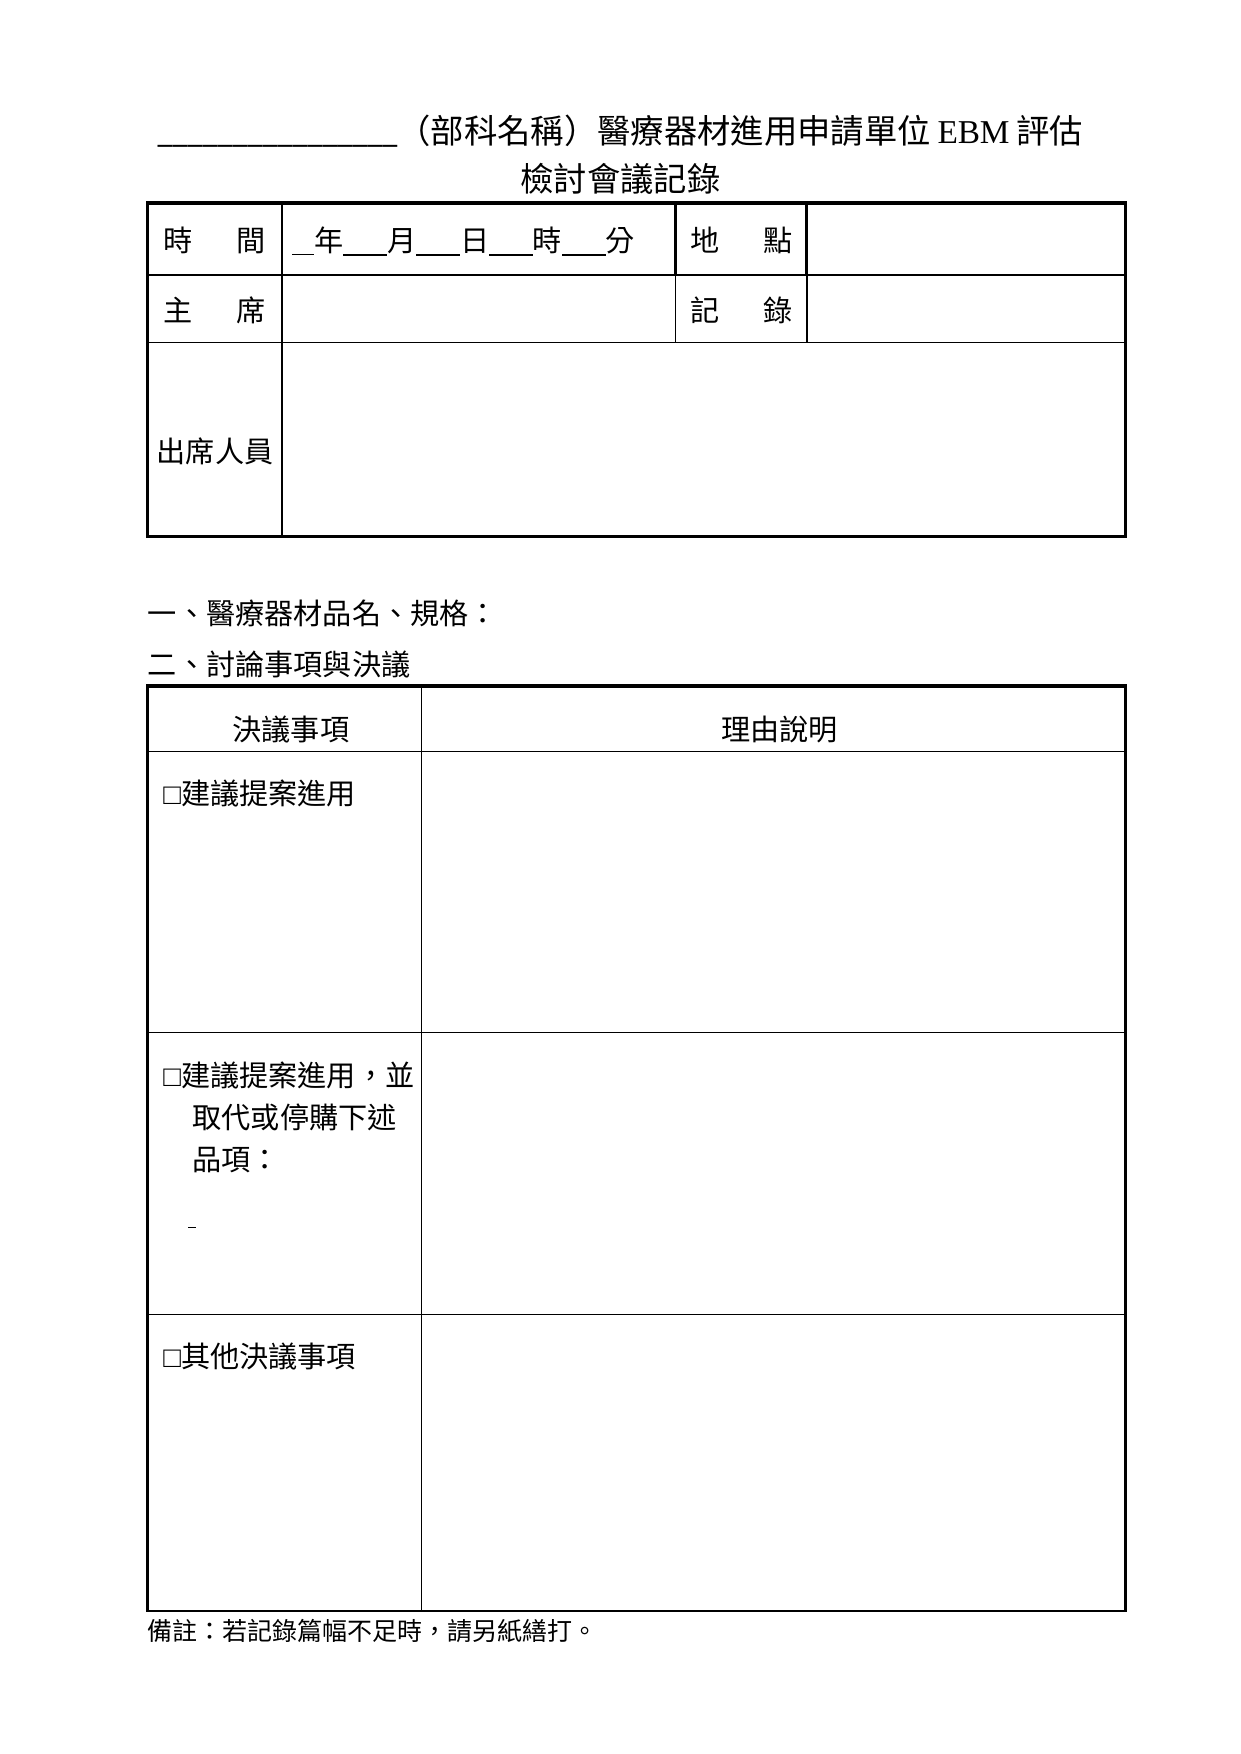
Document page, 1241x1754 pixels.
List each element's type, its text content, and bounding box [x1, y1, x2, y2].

table_cell [808, 276, 1124, 342]
table_cell □其他決議事項 [149, 1315, 421, 1610]
table_header [808, 205, 1124, 274]
table_cell □建議提案進用 [149, 752, 421, 1032]
table_header 時 間 [149, 205, 281, 274]
table_cell 出席人員 [149, 343, 281, 535]
table_cell 記 錄 [676, 276, 806, 342]
table_cell 主 席 [149, 276, 281, 342]
table_cell [283, 276, 675, 342]
table_cell [422, 752, 1124, 1032]
table_cell [422, 1033, 1124, 1313]
table_header 決議事項 [149, 688, 421, 751]
text 備註：若記錄篇幅不足時，請另紙繕打。 [148, 1612, 1092, 1648]
table_cell [422, 1315, 1124, 1610]
text ________________（部科名稱）醫療器材進用申請單位EBM評估檢討會議記錄 [148, 105, 1092, 201]
table_header 年 月 日 時 分 [283, 205, 674, 274]
table_header 理由說明 [422, 688, 1124, 751]
text 一、醫療器材品名、規格： [148, 590, 1092, 633]
text 二、討論事項與決議 [148, 642, 1092, 684]
table_header 地 點 [677, 205, 805, 274]
table_cell [283, 343, 1124, 535]
table_cell □建議提案進用，並取代或停購下述品項： [149, 1033, 421, 1313]
